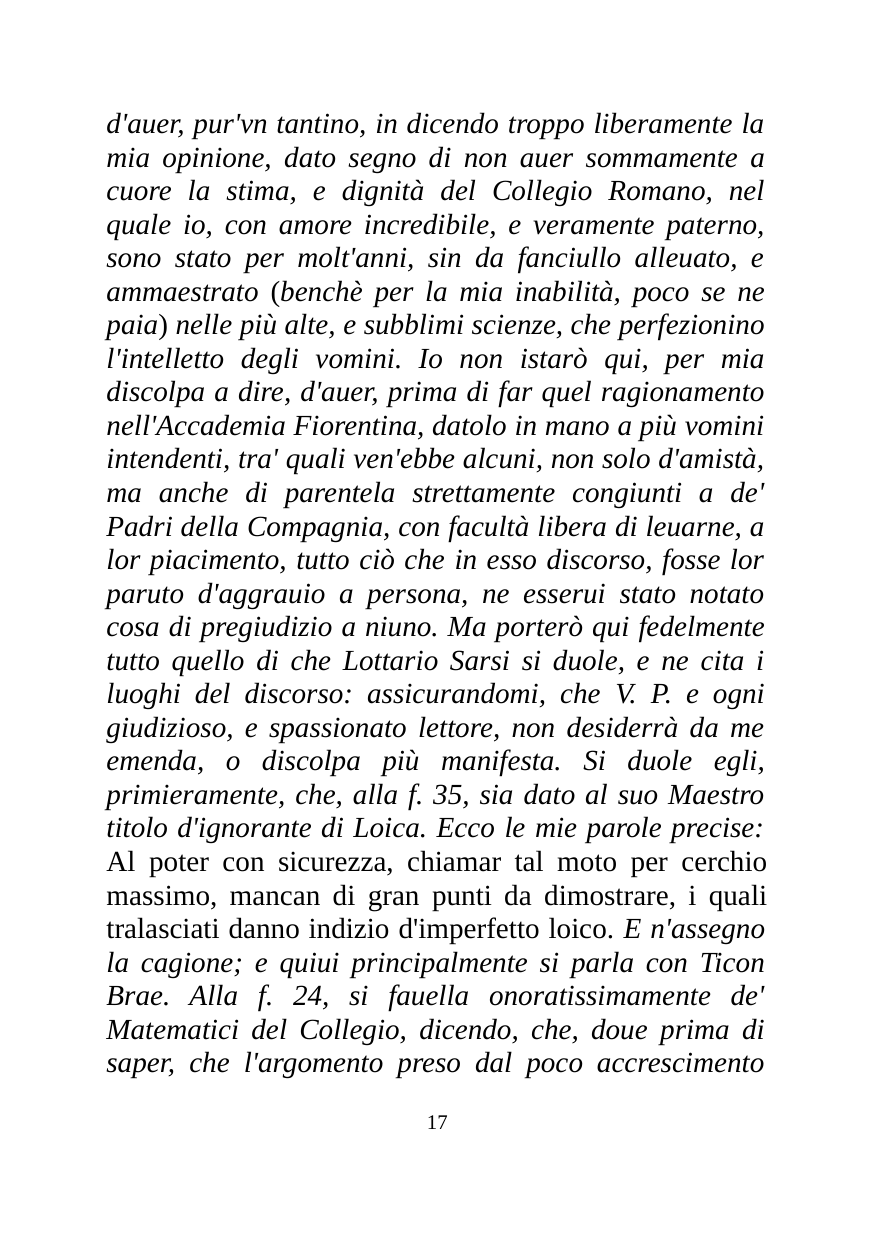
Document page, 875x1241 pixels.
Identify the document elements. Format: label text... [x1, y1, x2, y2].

text d'auer, pur'vn tantino, in dicendo troppo liberamente la mia opinione, dato segno di non auer sommamente a cuore la stima, e dignità del Collegio Romano, nel quale io, con amore incredibile, e veramente paterno, sono stato per molt'anni, sin da fanciullo alleuato, e ammaestrato (benchè per la mia inabilità, poco se ne paia) nelle più alte, e subblimi scienze, che perfezionino l'intelletto degli vomini. Io non istarò qui, per mia discolpa a dire, d'auer, prima di far quel ragionamento nell'Accademia Fiorentina, datolo in mano a più vomini intendenti, tra' quali ven'ebbe alcuni, non solo d'amistà, ma anche di parentela strettamente congiunti a de' Padri della Compagnia, con facultà libera di leuarne, a lor piacimento, tutto ciò che in esso discorso, fosse lor paruto d'aggrauio a persona, ne esserui stato notato cosa di pregiudizio a niuno. Ma porterò qui fedelmente tutto quello di che Lottario Sarsi si duole, e ne cita i luoghi del discorso: assicurandomi, che V. P. e ogni giudizioso, e spassionato lettore, non desiderrà da me emenda, o discolpa più manifesta. Si duole egli, primieramente, che, alla f. 35, sia dato al suo Maestro titolo d'ignorante di Loica. Ecco le mie parole precise: Al poter con sicurezza, chiamar tal moto per cerchio massimo, mancan di gran punti da dimostrare, i quali tralasciati danno indizio d'imperfetto loico. E n'assegno la cagione; e quiui principalmente si parla con Ticon Brae. Alla f. 24, si fauella onoratissimamente de' Matematici del Collegio, dicendo, che, doue prima di saper, che l'argomento preso dal poco accrescimento [106, 106, 768, 1079]
